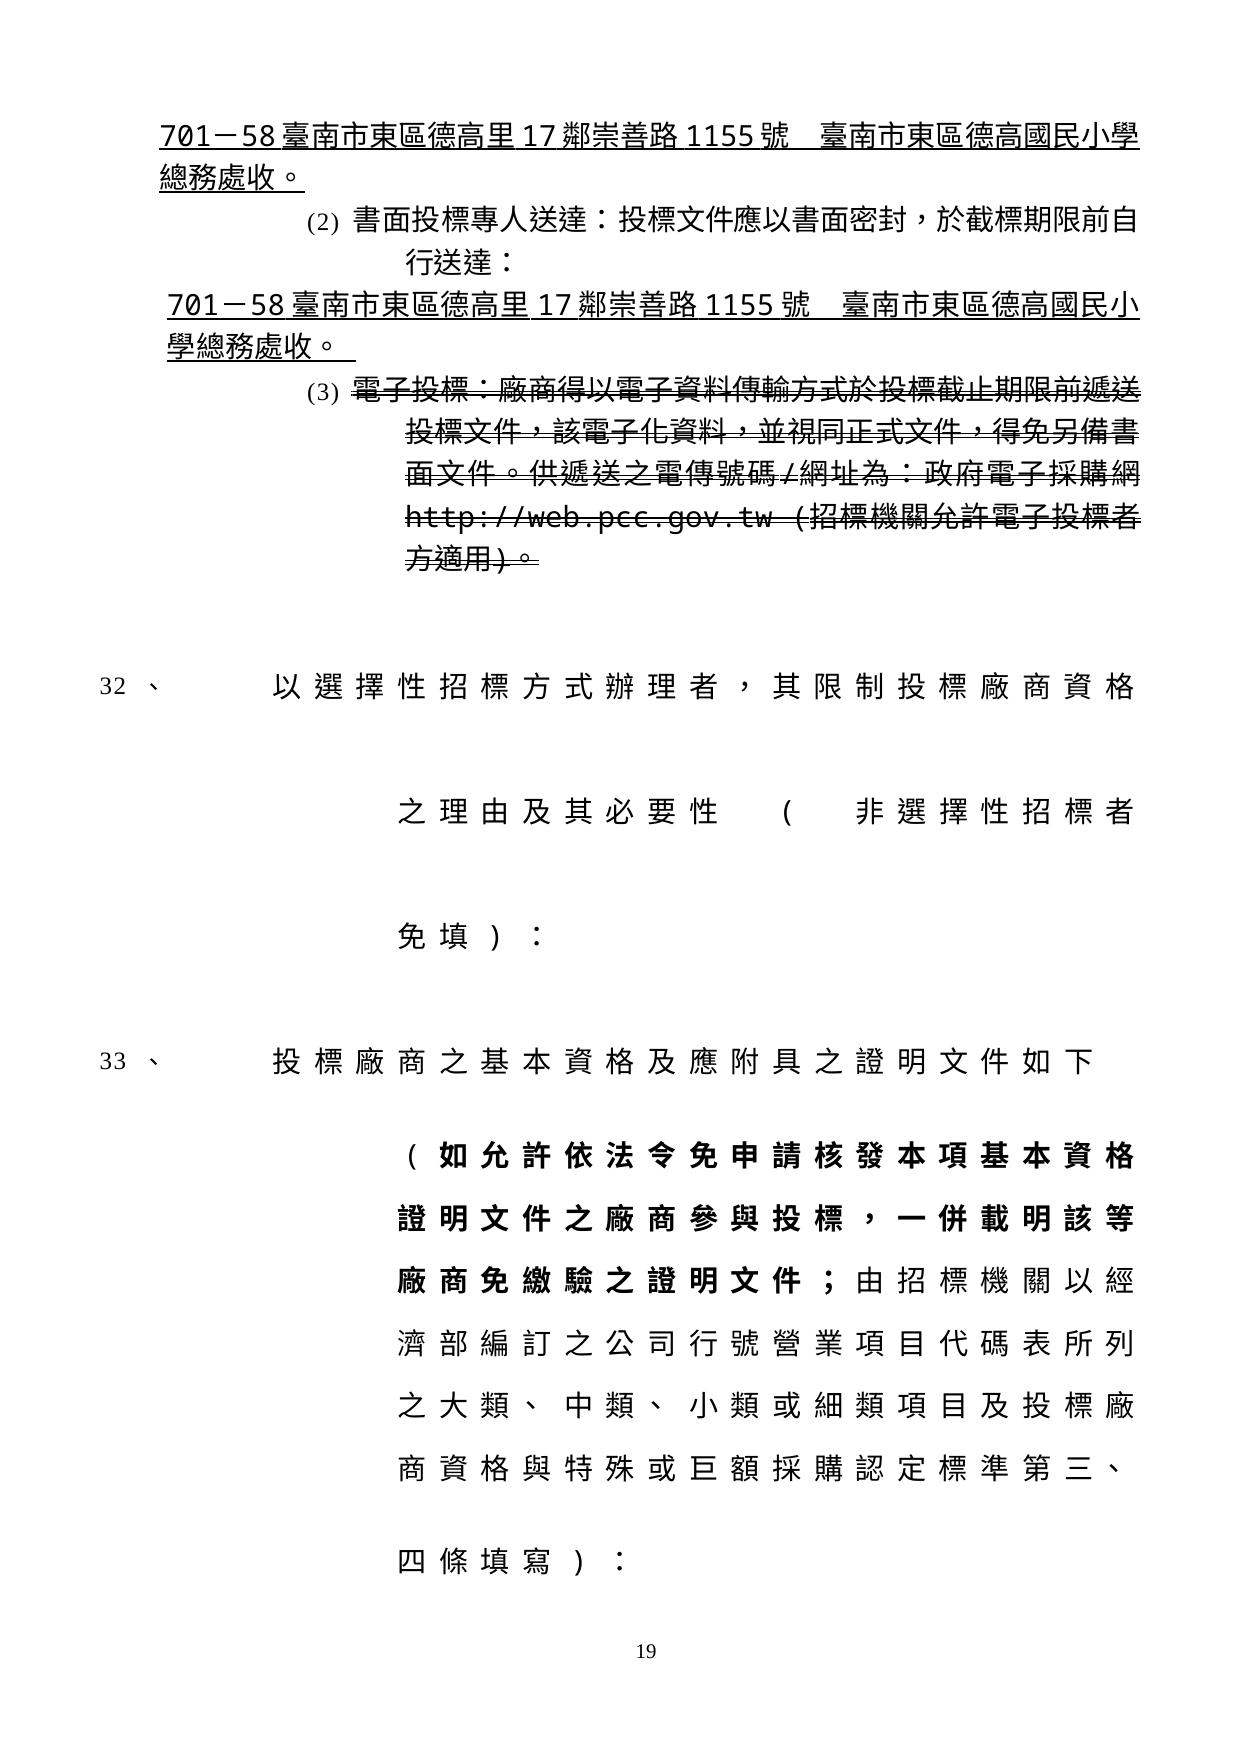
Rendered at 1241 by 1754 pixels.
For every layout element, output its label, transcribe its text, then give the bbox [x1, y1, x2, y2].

list 以選擇性招標方式辦理者，其限制投標廠商資格之理由及其必要性(非選擇性招標者免填)： [99, 612, 1141, 987]
text 701－58臺南市東區德高里17鄰崇善路1155號 臺南市東區德高國民小學總務處收。 [159, 112, 1141, 197]
list 投標廠商之基本資格及應附具之證明文件如下(如允許依法令免申請核發本項基本資格證明文件之廠商參與投標，一併載明該等廠商免繳驗之證明文件；由招標機關以經濟部編訂之公司行號營業項目代碼表所列之大類、中類、小類或細類項目及投標廠商資格與特殊或巨額採購認定標準第三、四條填寫)： [99, 987, 1141, 1612]
list 電子投標：廠商得以電子資料傳輸方式於投標截止期限前遞送投標文件，該電子化資料，並視同正式文件，得免另備書面文件。供遞送之電傳號碼/網址為：政府電子採購網http://web.pcc.gov.tw (招標機關允許電子投標者方適用)。 [307, 366, 1141, 578]
list 書面投標專人送達：投標文件應以書面密封，於截標期限前自行送達： [307, 197, 1141, 281]
text 701－58臺南市東區德高里17鄰崇善路1155號 臺南市東區德高國民小學總務處收。 [167, 281, 1141, 366]
